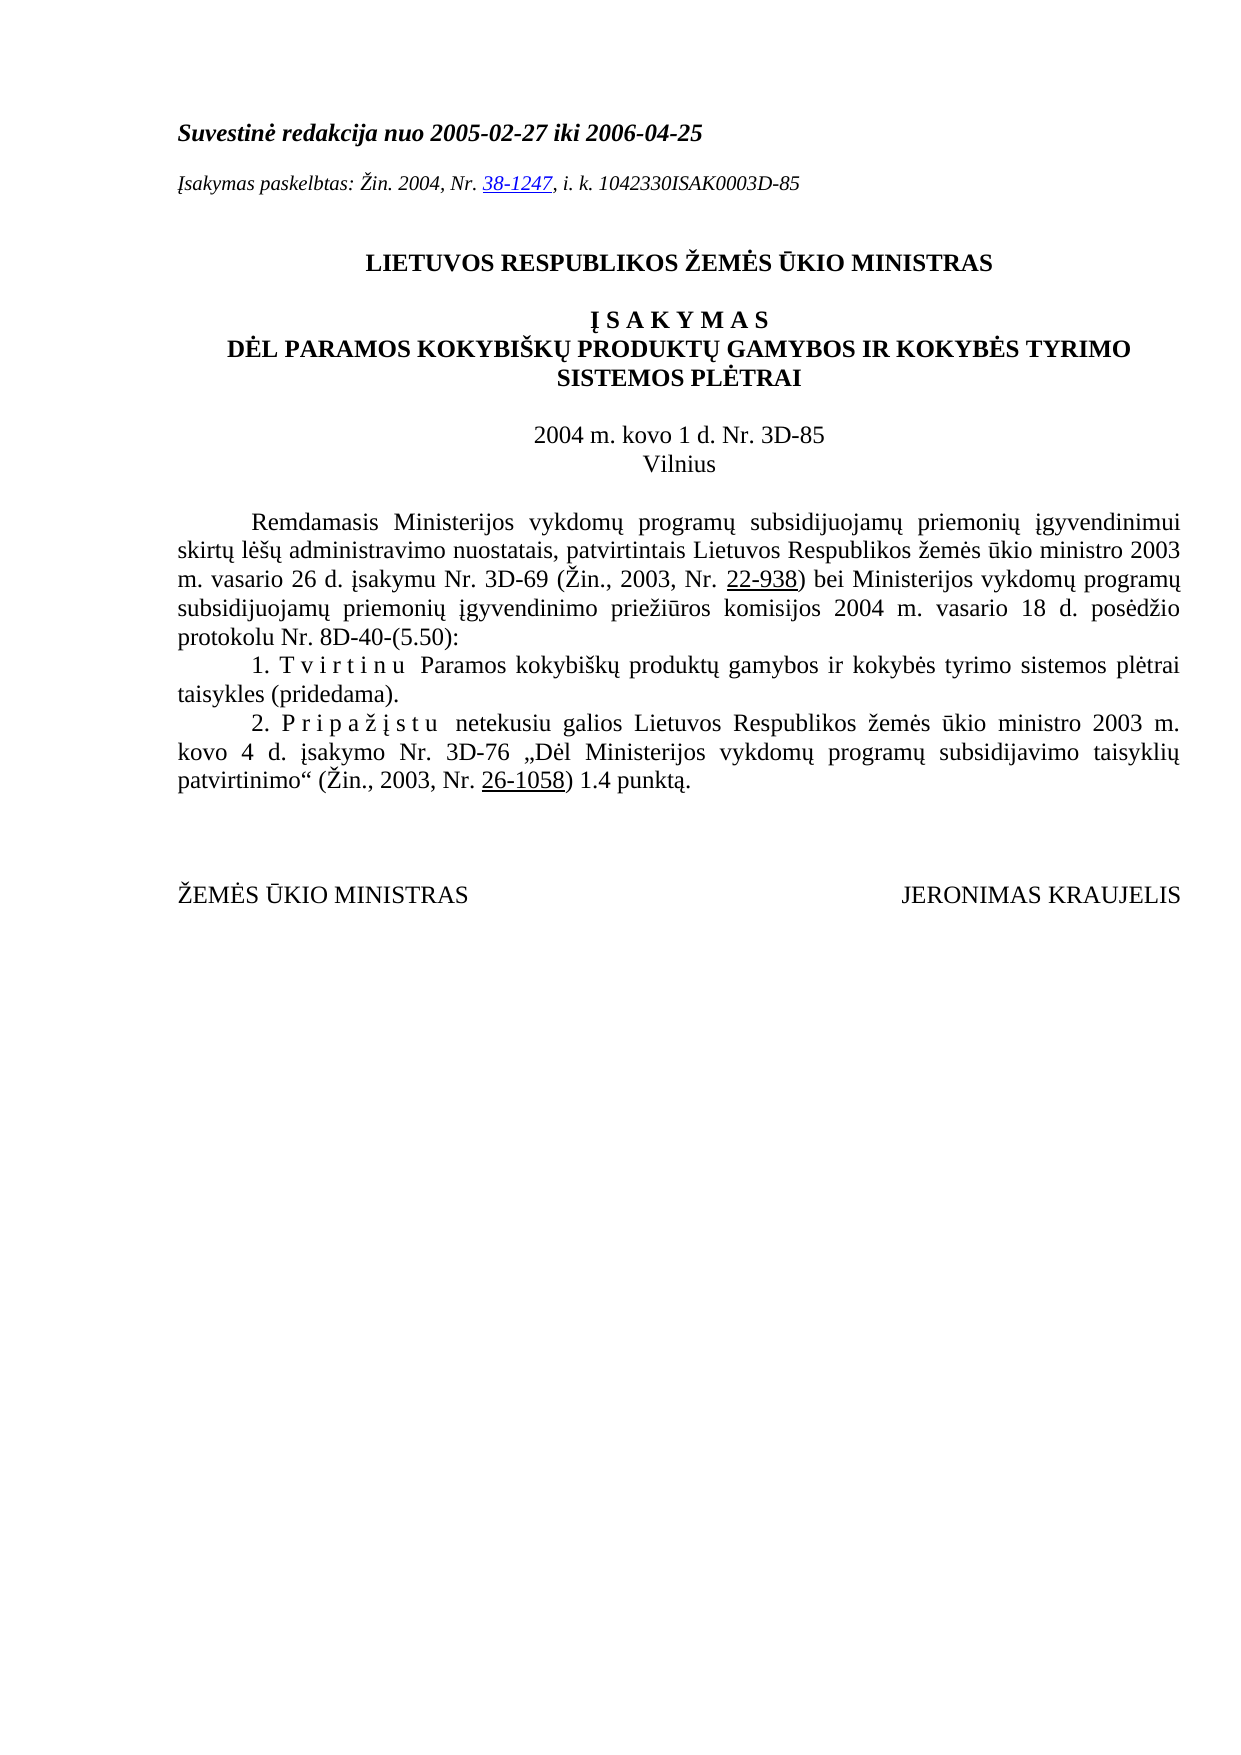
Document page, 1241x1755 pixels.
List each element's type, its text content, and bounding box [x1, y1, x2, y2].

text 2004 m. kovo 1 d. Nr. 3D-85 [177, 420, 1181, 449]
text Į S A K Y M A S [177, 305, 1181, 334]
text Remdamasis Ministerijos vykdomų programų subsidijuojamų priemonių įgyvendinimui skirtų lėšų administravimo nuostatais, patvirtintais Lietuvos Respublikos žemės ūkio ministro 2003 m. vasario 26 d. įsakymu Nr. 3D-69 (Žin., 2003, Nr. 22-938) bei Ministerijos vykdomų programų subsidijuojamų priemonių įgyvendinimo priežiūros komisijos 2004 m. vasario 18 d. posėdžio protokolu Nr. 8D-40-(5.50): [177, 507, 1181, 650]
text 2. Pripažįstu netekusiu galios Lietuvos Respublikos žemės ūkio ministro 2003 m. kovo 4 d. įsakymo Nr. 3D-76 „Dėl Ministerijos vykdomų programų subsidijavimo taisyklių patvirtinimo“ (Žin., 2003, Nr. 26-1058) 1.4 punktą. [177, 708, 1181, 794]
text 1. Tvirtinu Paramos kokybiškų produktų gamybos ir kokybės tyrimo sistemos plėtrai taisykles (pridedama). [177, 650, 1181, 708]
text ŽEMĖS ŪKIO MINISTRAS JERONIMAS KRAUJELIS [177, 880, 1181, 909]
text DĖL PARAMOS KOKYBIŠKŲ PRODUKTŲ GAMYBOS IR KOKYBĖS TYRIMO SISTEMOS PLĖTRAI [177, 334, 1181, 392]
text LIETUVOS RESPUBLIKOS ŽEMĖS ŪKIO MINISTRAS [177, 248, 1181, 277]
text Įsakymas paskelbtas: Žin. 2004, Nr. 38-1247, i. k. 1042330ISAK0003D-85 [177, 171, 1181, 195]
text Vilnius [177, 449, 1181, 478]
text Suvestinė redakcija nuo 2005-02-27 iki 2006-04-25 [177, 118, 1181, 147]
